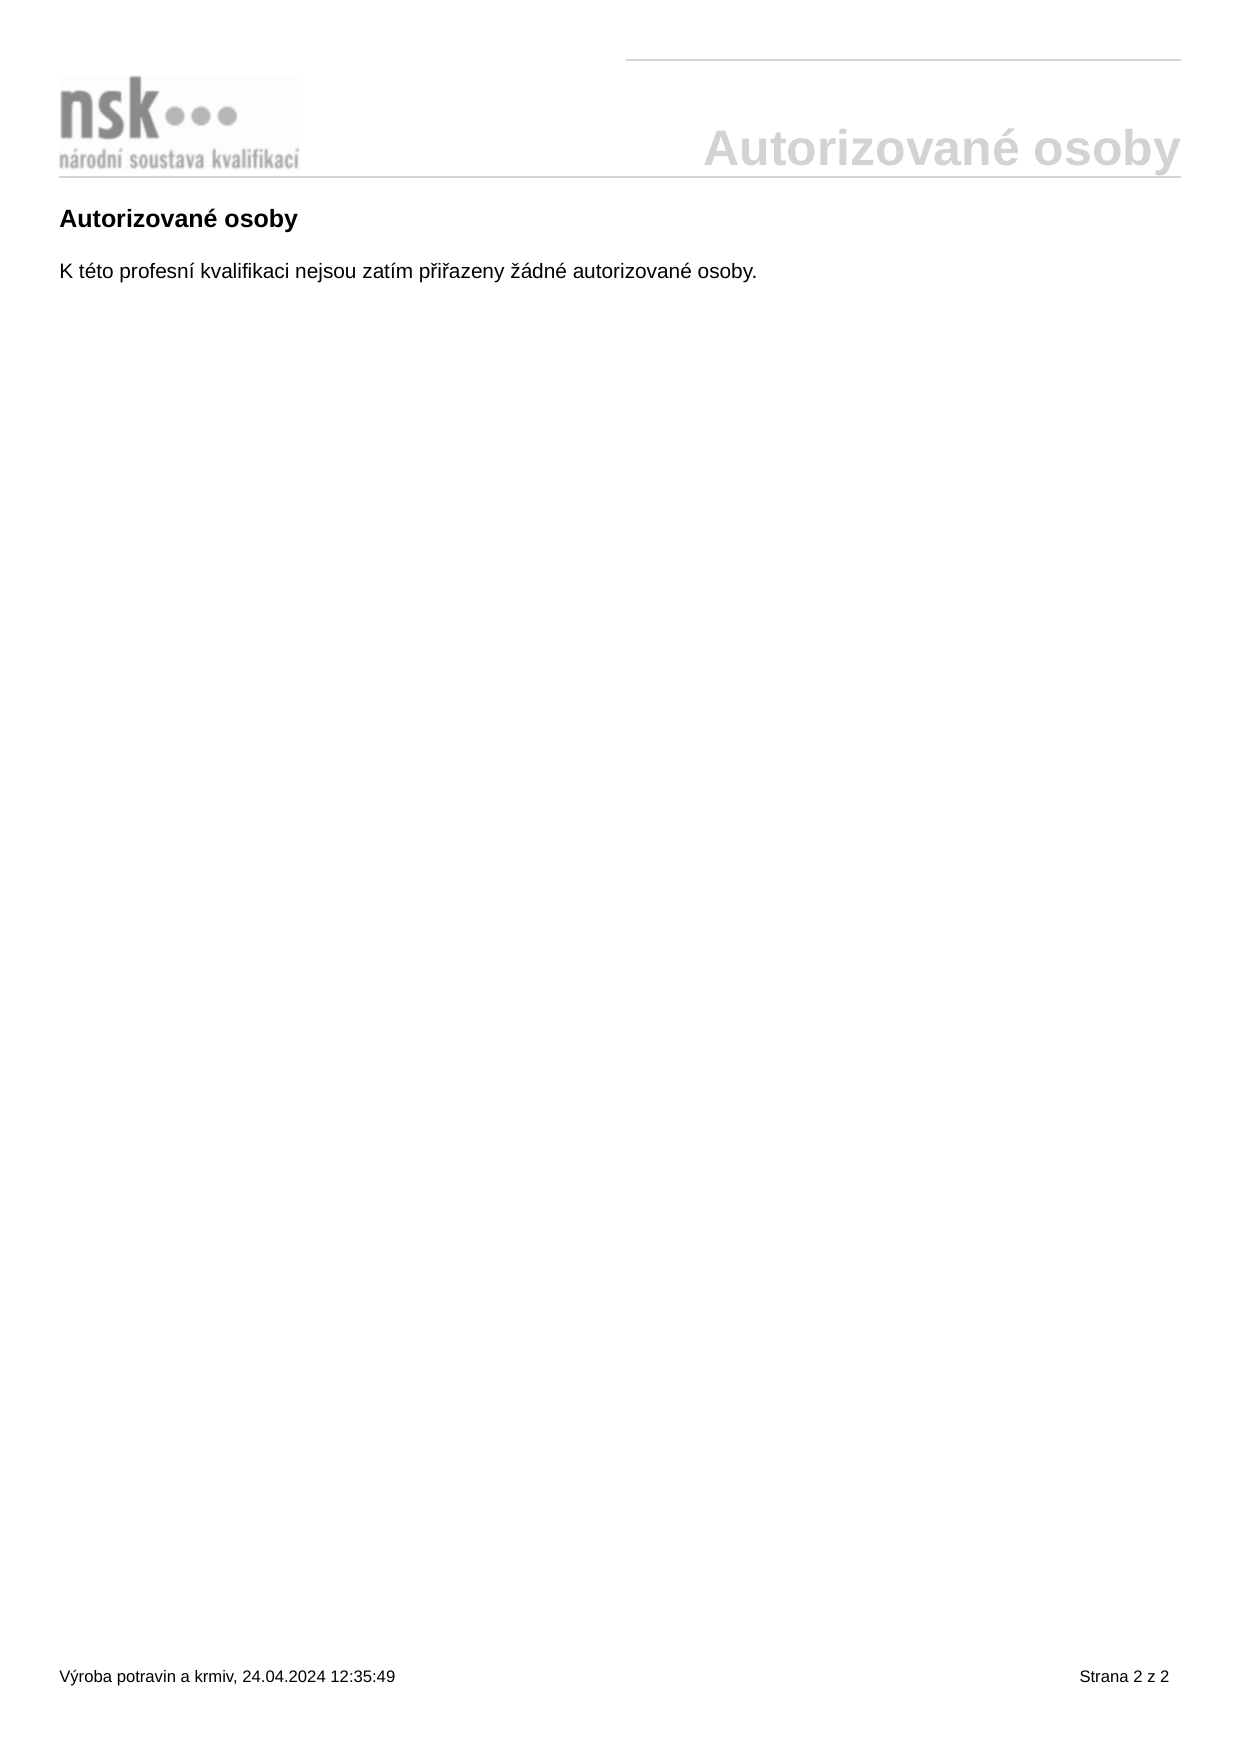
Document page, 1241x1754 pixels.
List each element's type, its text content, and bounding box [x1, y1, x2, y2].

table_cell [862, 194, 1169, 200]
table_cell [484, 883, 620, 1183]
table_cell [484, 171, 620, 176]
table_cell [862, 1421, 1169, 1658]
table_cell [59, 283, 483, 583]
table_cell [862, 583, 1169, 883]
table_cell [59, 194, 483, 200]
table_cell [484, 194, 620, 200]
picture [58, 59, 621, 171]
table_cell [484, 236, 620, 259]
table_cell [484, 283, 620, 583]
table_cell Výroba potravin a krmiv, 24.04.2024 12:35:49 [59, 1658, 862, 1694]
table_cell [620, 236, 626, 259]
table_cell [862, 1183, 1169, 1421]
table_cell [862, 283, 1169, 583]
table_cell [59, 883, 483, 1183]
table_cell [620, 583, 626, 883]
table_cell [626, 1421, 862, 1658]
table_cell [1169, 283, 1181, 583]
table_cell [59, 178, 1181, 194]
table_cell [626, 583, 862, 883]
table_cell [484, 1183, 620, 1421]
table_cell [59, 1421, 483, 1658]
table_cell [1169, 583, 1181, 883]
table_cell [620, 1421, 626, 1658]
table_cell [862, 236, 1169, 259]
table_cell Autorizované osoby [626, 61, 1181, 176]
table_cell [1169, 1658, 1181, 1694]
table_cell [862, 883, 1169, 1183]
table_cell [620, 1183, 626, 1421]
table_cell [59, 1183, 483, 1421]
table_cell Strana 2 z 2 [862, 1658, 1169, 1694]
table_cell [1169, 883, 1181, 1183]
table_cell [59, 171, 483, 176]
table_cell [1169, 1421, 1181, 1658]
table_cell [484, 583, 620, 883]
table_cell [1169, 1183, 1181, 1421]
table_cell [620, 283, 626, 583]
table_cell [484, 1421, 620, 1658]
table_cell [626, 883, 862, 1183]
table_cell K této profesní kvalifikaci nejsou zatím přiřazeny žádné autorizované osoby. [59, 259, 1181, 283]
table_cell [1169, 194, 1181, 200]
table_cell [626, 236, 862, 259]
table_cell Autorizované osoby [59, 200, 1181, 236]
table_cell [620, 883, 626, 1183]
table_cell [621, 59, 626, 170]
table_cell [59, 236, 483, 259]
table_cell [59, 583, 483, 883]
table_cell [626, 1183, 862, 1421]
table_cell [1169, 236, 1181, 259]
table_cell [626, 283, 862, 583]
table_cell [626, 194, 862, 200]
